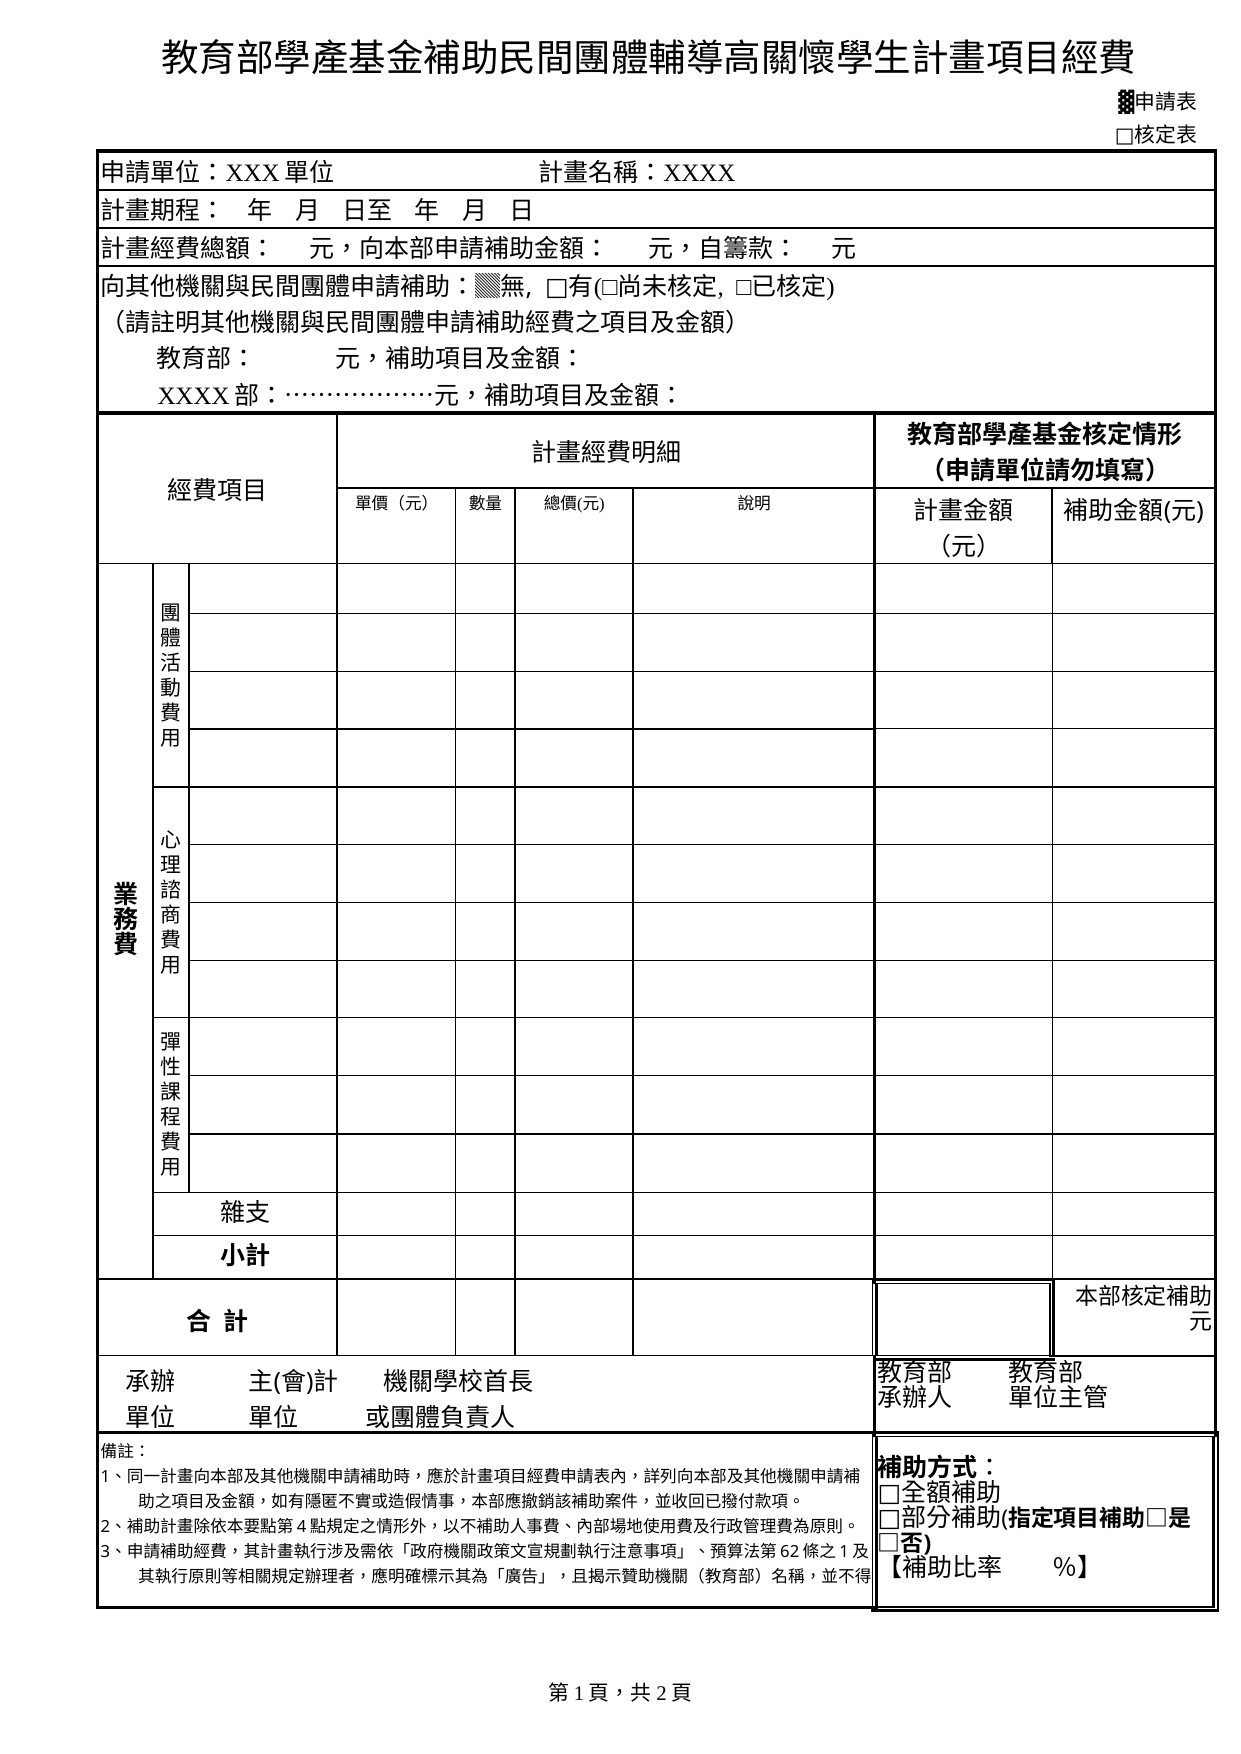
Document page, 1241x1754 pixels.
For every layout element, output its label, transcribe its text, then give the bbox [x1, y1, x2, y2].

table_cell [338, 845, 455, 902]
table_cell [235, 116, 410, 149]
table_cell [456, 672, 514, 728]
table_cell [338, 1076, 455, 1133]
table_cell 備註： 1、同一計畫向本部及其他機關申請補助時，應於計畫項目經費申請表內，詳列向本部及其他機關申請補助之項目及金額，如有隱匿不實或造假情事，本部應撤銷該補助案件，並收回已撥付款項。 2、補助計畫除依本要點第4點規定之情形外，以不補助人事費、內部場地使用費及行政管理費為原則。 3、申請補助經費，其計畫執行涉及需依「政府機關政策文宣規劃執行注意事項」、預算法第62條之1及其執行原則等相關規定辦理者，應明確標示其為「廣告」，且揭示贊助機關（教育部）名稱，並不得 [99, 1434, 872, 1606]
table_cell 經費項目 [99, 415, 336, 563]
table_cell [516, 730, 632, 786]
table_cell [516, 845, 632, 902]
table_cell [1200, 116, 1215, 149]
table_cell [1053, 903, 1214, 959]
table_cell 雜支 [154, 1193, 336, 1234]
table_cell [876, 1076, 1052, 1133]
table_cell [98, 116, 235, 149]
table_cell [516, 1236, 632, 1278]
table_cell 承辦 主(會)計 機關學校首長 單位 單位 或團體負責人 [99, 1356, 873, 1431]
table_cell 合 計 [99, 1280, 336, 1355]
table_cell [876, 1193, 1052, 1234]
table_cell [876, 564, 1052, 613]
table_cell [516, 788, 632, 843]
table_cell 補助方式： □全額補助 □部分補助(指定項目補助□是□否) 【補助比率 ％】 [878, 1437, 1212, 1606]
table_cell [456, 1076, 514, 1133]
table_cell [634, 1280, 872, 1355]
table_cell 向其他機關與民間團體申請補助：▓無, □有(□尚未核定, □已核定) （請註明其他機關與民間團體申請補助經費之項目及金額） 教育部： 元，補助項目及金額： XXXX部：………………元，補助項目及金額： [99, 267, 1214, 411]
table_cell [876, 1135, 1052, 1191]
table_cell [634, 614, 873, 671]
table_cell [1053, 614, 1214, 671]
table_cell [516, 961, 632, 1017]
table_cell [876, 1236, 1052, 1278]
table_cell [456, 1193, 514, 1234]
table_cell [634, 672, 873, 728]
table_cell [456, 614, 514, 671]
table_cell [634, 788, 873, 843]
table_cell [338, 672, 455, 728]
table_cell [190, 1076, 336, 1133]
table_cell 業 務 費 [99, 564, 152, 1278]
table_cell 總價(元) [516, 489, 632, 563]
table_cell [338, 1236, 455, 1278]
table_cell [456, 1018, 514, 1074]
table_cell [190, 1135, 336, 1191]
table_cell [456, 961, 514, 1017]
table_cell [338, 564, 455, 613]
table_cell [634, 1076, 873, 1133]
table_cell [410, 116, 628, 149]
table_cell [1053, 729, 1214, 786]
table_cell 小計 [154, 1236, 336, 1278]
table_cell [876, 845, 1052, 902]
table_cell 心理諮商費用 [154, 788, 188, 1017]
table_cell [338, 730, 455, 786]
table_cell [876, 1018, 1052, 1074]
table_cell [876, 729, 1052, 786]
table_cell [1053, 845, 1214, 902]
table_cell [516, 1018, 632, 1074]
table_cell 數量 [456, 489, 514, 563]
table_cell [338, 614, 455, 671]
table_cell [190, 961, 336, 1017]
table_cell [634, 903, 873, 959]
table_cell 彈性課程費用 [154, 1018, 188, 1191]
table_cell [338, 961, 455, 1017]
table_cell [634, 564, 873, 613]
table_cell 計畫名稱：XXXX [535, 153, 1214, 189]
table_cell [516, 564, 632, 613]
table_cell 計畫期程： 年 月 日至 年 月 日 [99, 191, 1214, 227]
table_cell [190, 672, 336, 728]
table_cell [190, 614, 336, 671]
table_cell [190, 788, 336, 843]
table_cell [516, 1193, 632, 1234]
table_cell [190, 845, 336, 902]
table_header [1200, 44, 1215, 83]
table_cell [1200, 83, 1215, 116]
table_cell [876, 672, 1052, 728]
table_cell 計畫金額（元） [876, 489, 1051, 563]
table_cell [1053, 1018, 1214, 1074]
table_cell [876, 614, 1052, 671]
table_cell [516, 672, 632, 728]
table_cell [634, 1193, 873, 1234]
table_cell 教育部學產基金核定情形 （申請單位請勿填寫） [876, 415, 1214, 487]
table_cell [516, 1135, 632, 1191]
table_cell [516, 903, 632, 959]
table_cell [1053, 1135, 1214, 1191]
table_header 教育部學產基金補助民間團體輔導高關懷學生計畫項目經費 [98, 44, 1199, 83]
table_cell [1053, 672, 1214, 728]
table_cell 計畫經費總額： 元，向本部申請補助金額： 元，自籌款： 元 [99, 229, 1214, 265]
table_cell [456, 1236, 514, 1278]
table_cell [516, 614, 632, 671]
table_cell [876, 903, 1052, 959]
table_cell [190, 903, 336, 959]
table_cell [456, 1280, 514, 1355]
table_cell [338, 1280, 455, 1355]
table_cell [634, 961, 873, 1017]
table_cell [1053, 961, 1214, 1017]
table_cell [190, 730, 336, 786]
table_cell [634, 845, 873, 902]
table_cell [634, 730, 873, 786]
table_cell [516, 1076, 632, 1133]
table_cell [634, 1018, 873, 1074]
table_cell [338, 788, 455, 843]
table_cell 計畫經費明細 [338, 415, 873, 487]
table_cell [456, 845, 514, 902]
table_cell 申請單位：XXX單位 [99, 153, 535, 189]
table_cell [190, 564, 336, 613]
table_cell [1053, 1076, 1214, 1133]
table_cell 本部核定補助 元 [1055, 1280, 1214, 1355]
table_cell [1053, 564, 1214, 613]
table_cell [456, 903, 514, 959]
table_cell [1053, 1193, 1214, 1234]
table_cell □核定表 [628, 116, 1199, 149]
table_cell [456, 564, 514, 613]
table_cell [190, 1018, 336, 1074]
table_cell 團體活動費用 [154, 564, 188, 786]
table_cell [876, 961, 1052, 1017]
table_cell 說明 [634, 489, 873, 563]
table_cell [338, 1193, 455, 1234]
table_cell ▓申請表 [98, 83, 1199, 116]
table_cell [876, 788, 1052, 843]
table_cell [456, 788, 514, 843]
table_cell [338, 903, 455, 959]
table_cell [878, 1284, 1049, 1355]
table_cell [634, 1135, 873, 1191]
table_cell 補助金額(元) [1053, 489, 1214, 563]
table_cell [1053, 788, 1214, 843]
table_cell [1053, 1236, 1214, 1278]
table_cell [634, 1236, 873, 1278]
table_cell [338, 1018, 455, 1074]
table_cell [516, 1280, 632, 1355]
table_cell [456, 730, 514, 786]
table_cell [338, 1135, 455, 1191]
table_cell 單價（元） [338, 489, 455, 563]
table_cell 教育部 教育部 承辦人 單位主管 [876, 1356, 1214, 1431]
table_cell [456, 1135, 514, 1191]
